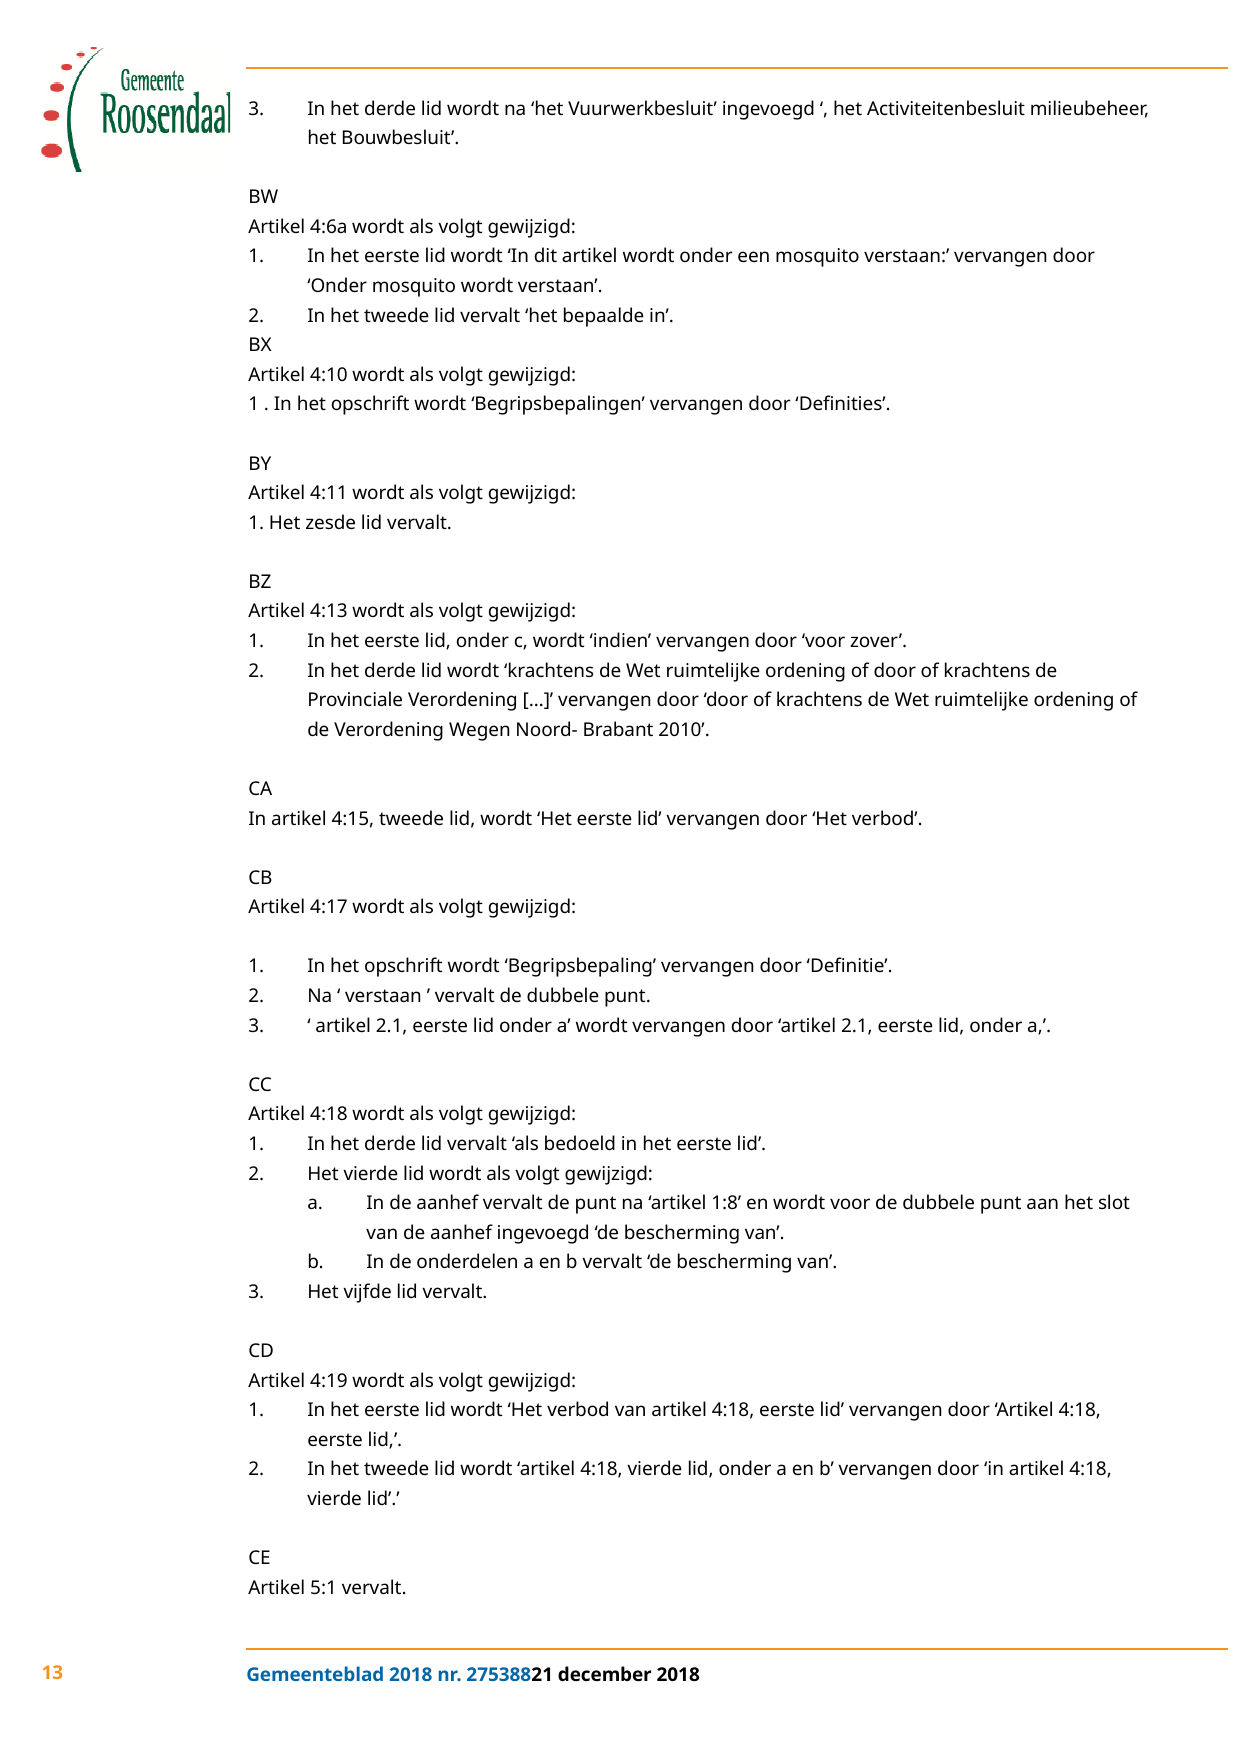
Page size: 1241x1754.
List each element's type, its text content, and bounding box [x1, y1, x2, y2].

list In het tweede lid vervalt ‘het bepaalde in’. [248, 302, 1152, 328]
list Na ‘ verstaan ’ vervalt de dubbele punt. [248, 982, 1152, 1008]
list Het vijfde lid vervalt. [248, 1278, 1152, 1304]
text BY [248, 450, 1152, 476]
text Artikel 4:10 wordt als volgt gewijzigd: [248, 361, 1152, 387]
text Artikel 4:6a wordt als volgt gewijzigd: [248, 213, 1152, 239]
text 1. Het zesde lid vervalt. [248, 509, 1152, 535]
text Artikel 4:18 wordt als volgt gewijzigd: [248, 1101, 1152, 1126]
list In de aanhef vervalt de punt na ‘artikel 1:8’ en wordt voor de dubbele punt aan het slot van de aanhef ingevoegd ‘de bescherming van’. [307, 1189, 1152, 1245]
list In het derde lid wordt na ‘het Vuurwerkbesluit’ ingevoegd ‘, het Activiteitenbesluit milieubeheer, het Bouwbesluit’. [248, 95, 1152, 150]
text BW [248, 183, 1152, 209]
text In artikel 4:15, tweede lid, wordt ‘Het eerste lid’ vervangen door ‘Het verbod’. [248, 805, 1152, 831]
text CB [248, 864, 1152, 890]
text Artikel 4:19 wordt als volgt gewijzigd: [248, 1367, 1152, 1393]
list ‘ artikel 2.1, eerste lid onder a’ wordt vervangen door ‘artikel 2.1, eerste lid, onder a,’. [248, 1012, 1152, 1038]
list In het tweede lid wordt ‘artikel 4:18, vierde lid, onder a en b’ vervangen door ‘in artikel 4:18, vierde lid’.’ [248, 1456, 1152, 1511]
text Artikel 4:11 wordt als volgt gewijzigd: [248, 479, 1152, 505]
text Artikel 5:1 vervalt. [248, 1574, 1152, 1600]
list Het vierde lid wordt als volgt gewijzigd: [248, 1160, 1152, 1186]
text BX [248, 331, 1152, 357]
list In het eerste lid, onder c, wordt ‘indien’ vervangen door ‘voor zover’. [248, 627, 1152, 653]
picture [41, 47, 231, 172]
list In de onderdelen a en b vervalt ‘de bescherming van’. [307, 1248, 1152, 1274]
list In het eerste lid wordt ‘In dit artikel wordt onder een mosquito verstaan:’ vervangen door ‘Onder mosquito wordt verstaan’. [248, 243, 1152, 298]
text CD [248, 1337, 1152, 1363]
list In het opschrift wordt ‘Begripsbepaling’ vervangen door ‘Definitie’. [248, 953, 1152, 978]
list In het derde lid vervalt ‘als bedoeld in het eerste lid’. [248, 1130, 1152, 1156]
text CA [248, 775, 1152, 801]
text Artikel 4:13 wordt als volgt gewijzigd: [248, 598, 1152, 623]
list In het derde lid wordt ‘krachtens de Wet ruimtelijke ordening of door of krachtens de Provinciale Verordening […]’ vervangen door ‘door of krachtens de Wet ruimtelijke ordening of de Verordening Wegen Noord- Brabant 2010’. [248, 657, 1152, 742]
text Artikel 4:17 wordt als volgt gewijzigd: [248, 893, 1152, 919]
text BZ [248, 568, 1152, 594]
text CC [248, 1071, 1152, 1097]
text CE [248, 1544, 1152, 1570]
list In het eerste lid wordt ‘Het verbod van artikel 4:18, eerste lid’ vervangen door ‘Artikel 4:18, eerste lid,’. [248, 1396, 1152, 1452]
text 1 . In het opschrift wordt ‘Begripsbepalingen’ vervangen door ‘Definities’. [248, 391, 1152, 416]
